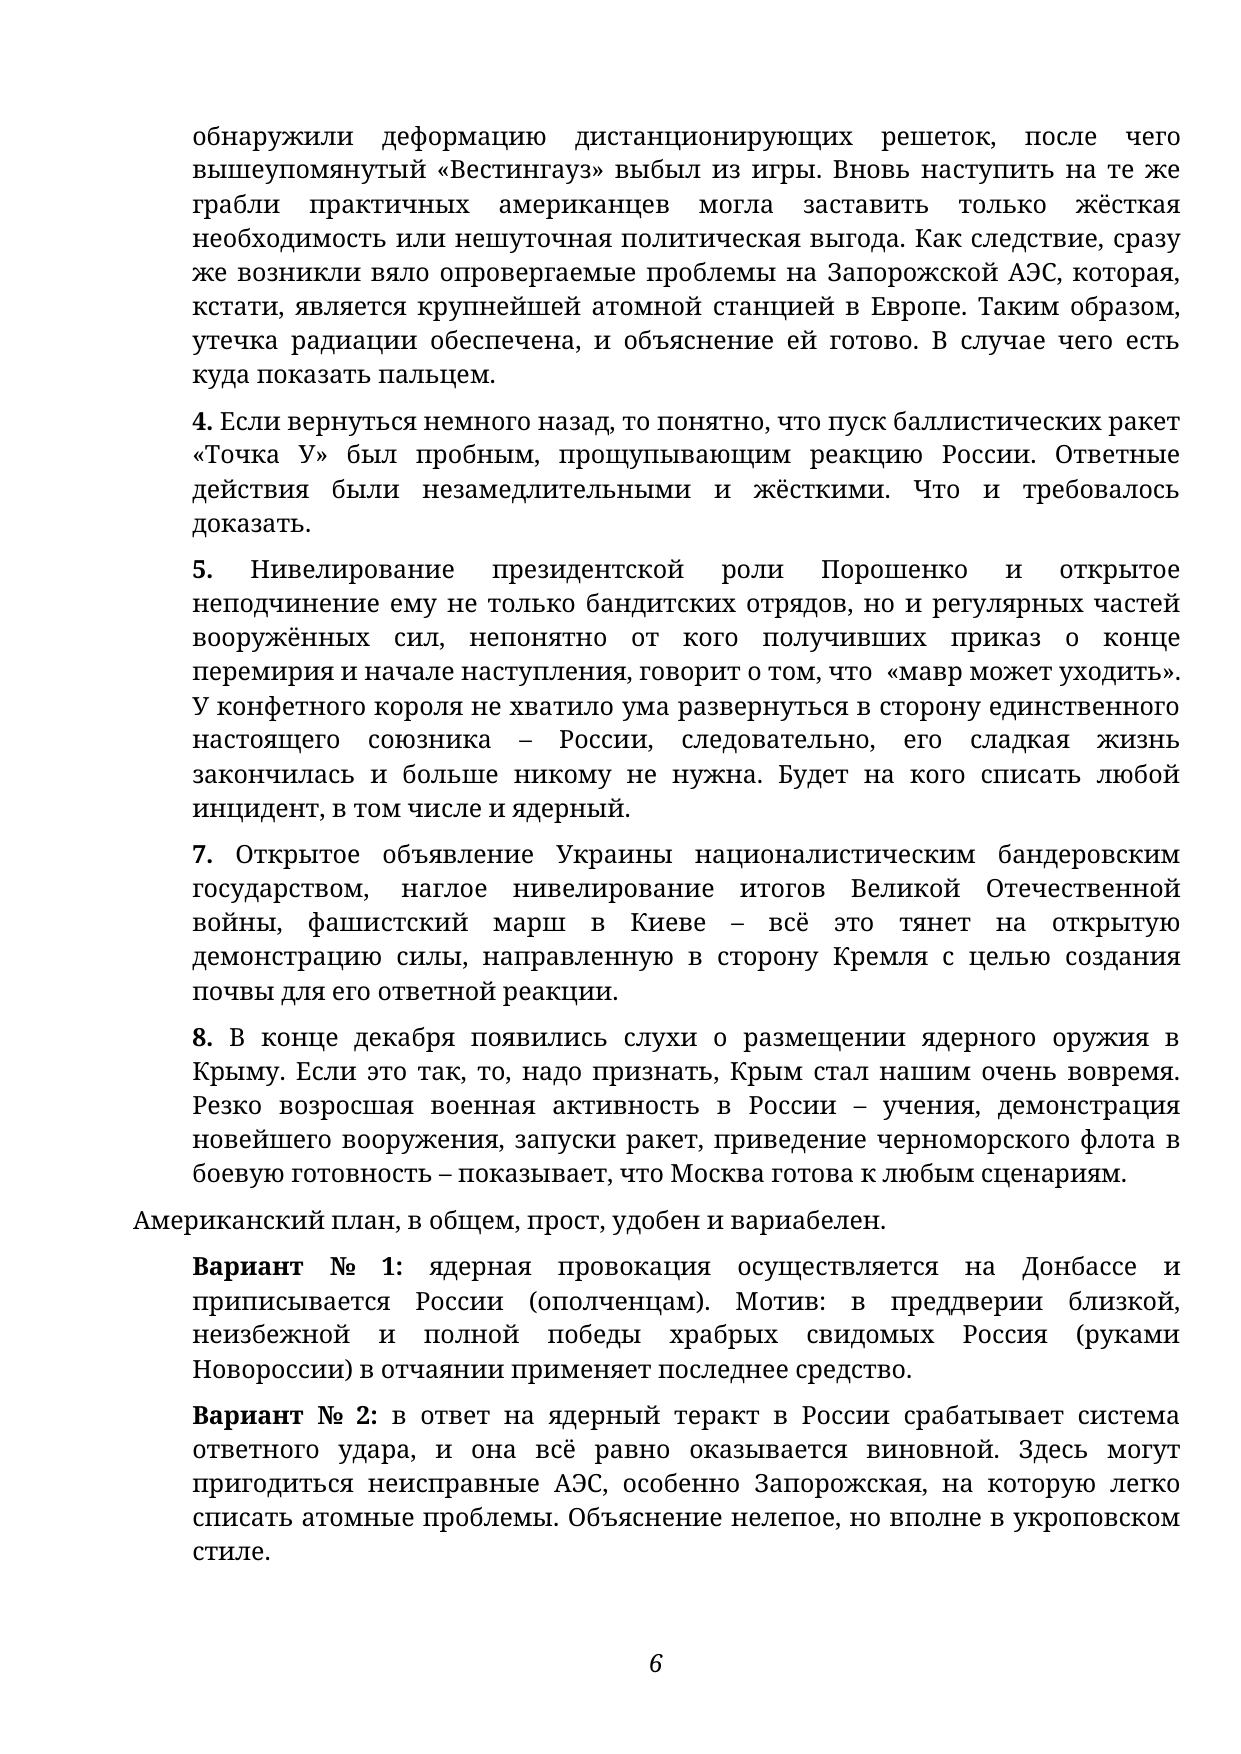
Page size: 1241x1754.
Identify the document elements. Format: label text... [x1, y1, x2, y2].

text Вариант № 2: в ответ на ядерный теракт в России срабатывает система ответного удара, и она всё равно оказывается виновной. Здесь могут пригодиться неисправные АЭС, особенно Запорожская, на которую легко списать атомные проблемы. Объяснение нелепое, но вполне в укроповском стиле. [192, 1398, 1181, 1568]
text Американский план, в общем, прост, удобен и вариабелен. [133, 1202, 1181, 1237]
text обнаружили деформацию дистанционирующих решеток, после чего вышеупомянутый «Вестингауз» выбыл из игры. Вновь наступить на те же грабли практичных американцев могла заставить только жёсткая необходимость или нешуточная политическая выгода. Как следствие, сразу же возникли вяло опровергаемые проблемы на Запорожской АЭС, которая, кстати, является крупнейшей атомной станцией в Европе. Таким образом, утечка радиации обеспечена, и объяснение ей готово. В случае чего есть куда показать пальцем. [192, 118, 1181, 391]
text 4. Если вернуться немного назад, то понятно, что пуск баллистических ракет «Точка У» был пробным, прощупывающим реакцию России. Ответные действия были незамедлительными и жёсткими. Что и требовалось доказать. [192, 403, 1181, 539]
text 8. В конце декабря появились слухи о размещении ядерного оружия в Крыму. Если это так, то, надо признать, Крым стал нашим очень вовремя. Резко возросшая военная активность в России – учения, демонстрация новейшего вооружения, запуски ракет, приведение черноморского флота в боевую готовность – показывает, что Москва готова к любым сценариям. [192, 1020, 1181, 1190]
text Вариант № 1: ядерная провокация осуществляется на Донбассе и приписывается России (ополченцам). Мотив: в преддверии близкой, неизбежной и полной победы храбрых свидомых Россия (руками Новороссии) в отчаянии применяет последнее средство. [192, 1249, 1181, 1385]
text 5. Нивелирование президентской роли Порошенко и открытое неподчинение ему не только бандитских отрядов, но и регулярных частей вооружённых сил, непонятно от кого получивших приказ о конце перемирия и начале наступления, говорит о том, что «мавр может уходить». У конфетного короля не хватило ума развернуться в сторону единственного настоящего союзника – России, следовательно, его сладкая жизнь закончилась и больше никому не нужна. Будет на кого списать любой инцидент, в том числе и ядерный. [192, 552, 1181, 824]
text 7. Открытое объявление Украины националистическим бандеровским государством, наглое нивелирование итогов Великой Отечественной войны, фашистский марш в Киеве – всё это тянет на открытую демонстрацию силы, направленную в сторону Кремля с целью создания почвы для его ответной реакции. [192, 837, 1181, 1007]
